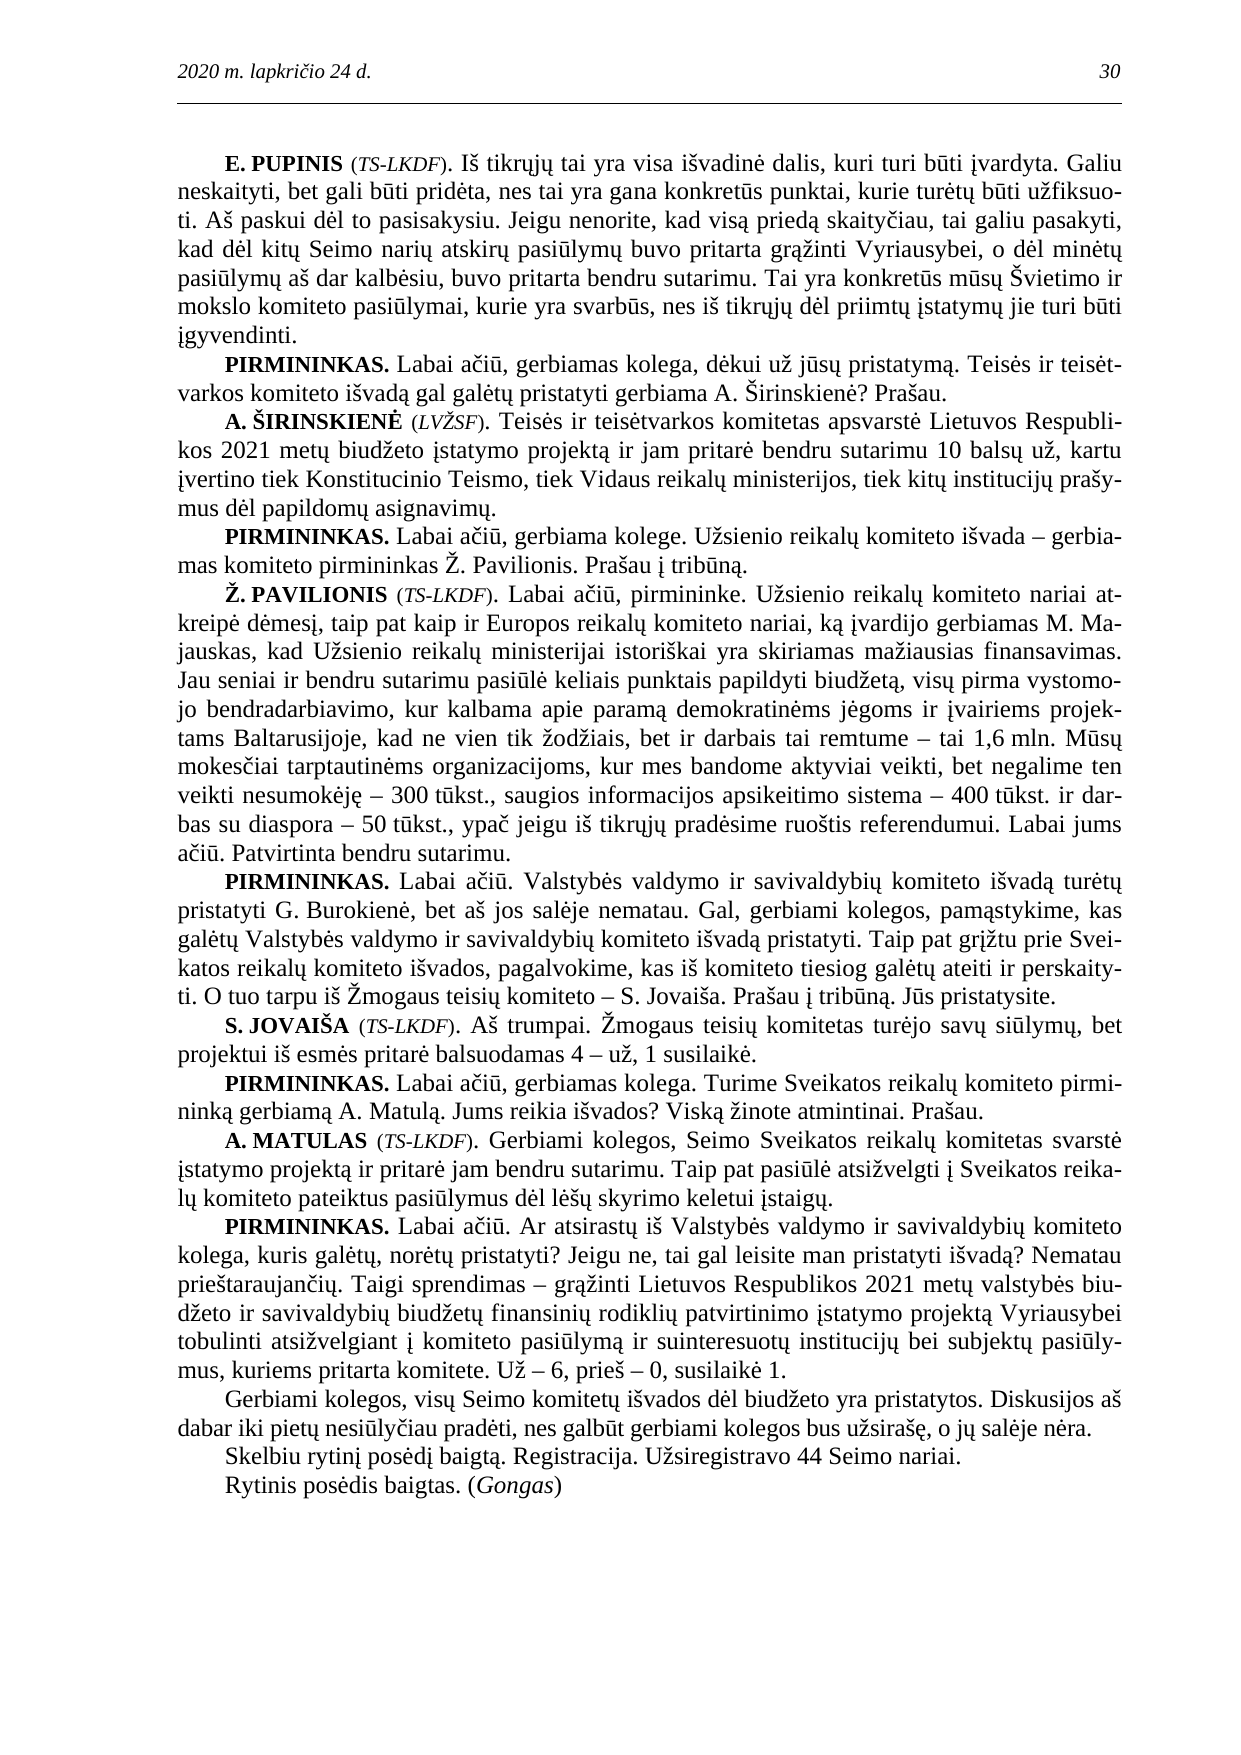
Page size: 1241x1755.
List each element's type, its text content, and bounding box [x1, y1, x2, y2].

text PIRMININKAS. La­bai ačiū. Vals­ty­bės val­dy­mo ir sa­vi­val­dy­bių ko­mi­te­to iš­va­dą tu­rė­tų pri­sta­ty­ti G. Bu­ro­kie­nė, bet aš jos sa­lė­je ne­ma­tau. Gal, ger­bia­mi ko­le­gos, pa­mąs­ty­ki­me, kas ga­lė­tų Vals­ty­bės val­dy­mo ir sa­vi­val­dy­bių ko­mi­te­to iš­va­dą pri­sta­ty­ti. Taip pat grįž­tu prie Svei­ka­tos rei­ka­lų ko­mi­te­to iš­va­dos, pa­gal­vo­ki­me, kas iš ko­mi­te­to tie­siog ga­lė­tų at­ei­ti ir per­skai­ty­ti. O tuo tar­pu iš Žmo­gaus tei­sių ko­mi­te­to – S. Jo­vai­ša. Pra­šau į tri­bū­ną. Jūs pri­sta­ty­si­te. [177, 866, 1122, 1010]
text PIRMININKAS. La­bai ačiū. Ar at­si­ras­tų iš Vals­ty­bės val­dy­mo ir sa­vi­val­dy­bių ko­mi­te­to ko­le­ga, ku­ris ga­lė­tų, no­rė­tų pri­sta­ty­ti? Jei­gu ne, tai gal lei­si­te man pri­sta­ty­ti iš­va­dą? Ne­ma­tau prieš­ta­rau­jan­čių. Tai­gi spren­di­mas – grą­žin­ti Lie­tu­vos Res­pub­li­kos 2021 me­tų vals­ty­bės biu­dže­to ir sa­vi­val­dy­bių biu­dže­tų fi­nan­si­nių ro­dik­lių pa­tvir­ti­ni­mo įsta­ty­mo pro­jek­tą Vy­riau­sy­bei to­bu­lin­ti at­si­žvel­giant į ko­mi­te­to pa­siū­ly­mą ir su­in­te­re­suo­tų ins­ti­tu­ci­jų bei sub­jek­tų pa­siū­ly­mus, ku­riems pri­tar­ta ko­mi­te­te. Už – 6, prieš – 0, su­si­lai­kė 1. [177, 1211, 1122, 1384]
text Ry­ti­nis po­sė­dis baig­tas. (Gon­gas) [177, 1470, 1122, 1499]
text E. PUPINIS (TS-LKDF). Iš tik­rų­jų tai yra vi­sa iš­va­di­nė da­lis, ku­ri tu­ri bū­ti įvar­dy­ta. Ga­liu ne­skai­ty­ti, bet ga­li bū­ti pri­dė­ta, nes tai yra ga­na kon­kre­tūs punk­tai, ku­rie tu­rė­tų bū­ti už­fik­suo­ti. Aš pas­kui dėl to pa­si­sa­ky­siu. Jei­gu ne­no­ri­te, kad vi­są prie­dą skai­ty­čiau, tai ga­liu pa­sa­ky­ti, kad dėl ki­tų Sei­mo na­rių at­ski­rų pa­siū­ly­mų bu­vo pri­tar­ta grą­žin­ti Vy­riau­sy­bei, o dėl mi­nė­tų pa­siū­ly­mų aš dar kal­bė­siu, bu­vo pri­tar­ta ben­dru su­ta­ri­mu. Tai yra kon­kre­tūs mū­sų Švie­ti­mo ir moks­lo ko­mi­te­to pa­siū­ly­mai, ku­rie yra svar­būs, nes iš tik­rų­jų dėl pri­im­tų įsta­ty­mų jie tu­ri bū­ti įgy­ven­din­ti. [177, 148, 1122, 349]
text PIRMININKAS. La­bai ačiū, ger­bia­mas ko­le­ga. Tu­ri­me Svei­ka­tos rei­ka­lų ko­mi­te­to pir­mi­nin­ką ger­bia­mą A. Ma­tu­lą. Jums rei­kia iš­va­dos? Vis­ką ži­no­te at­min­ti­nai. Pra­šau. [177, 1068, 1122, 1125]
text S. JOVAIŠA (TS-LKDF). Aš trum­pai. Žmo­gaus tei­sių ko­mi­te­tas tu­rė­jo sa­vų siū­ly­mų, bet pro­jek­tui iš es­mės pri­ta­rė bal­suo­da­mas 4 – už, 1 su­si­lai­kė. [177, 1010, 1122, 1068]
text Ž. PAVILIONIS (TS-LKDF). La­bai ačiū, pir­mi­nin­ke. Už­sie­nio rei­ka­lų ko­mi­te­to na­riai at­krei­pė dė­me­sį, taip pat kaip ir Eu­ro­pos rei­ka­lų ko­mi­te­to na­riai, ką įvar­di­jo ger­bia­mas M. Ma­jaus­kas, kad Už­sie­nio rei­ka­lų mi­nis­te­ri­jai is­to­riš­kai yra ski­ria­mas ma­žiau­sias fi­nan­sa­vi­mas. Jau se­niai ir ben­dru su­ta­ri­mu pa­siū­lė ke­liais punk­tais pa­pil­dy­ti biu­dže­tą, vi­sų pir­ma vys­to­mo­jo ben­dra­dar­bia­vi­mo, kur kal­ba­ma apie pa­ra­mą de­mo­kra­tinėms jė­goms ir įvai­riems pro­jek­tams Bal­ta­ru­si­jo­je, kad ne vien tik žo­džiais, bet ir dar­bais tai rem­tu­me – tai 1,6 mln. Mū­sų mo­kes­čiai tarp­tau­ti­nėms or­ga­ni­za­ci­joms, kur mes ban­do­me ak­ty­viai veik­ti, bet ne­ga­li­me ten veik­ti ne­su­mo­kė­ję – 300 tūkst., sau­gios in­for­ma­ci­jos ap­si­kei­ti­mo sis­te­ma – 400 tūkst. ir dar­bas su dias­po­ra – 50 tūkst., ypač jei­gu iš tik­rų­jų pra­dė­si­me ruoš­tis re­fe­ren­du­mui. La­bai jums ačiū. Pa­tvir­tin­ta ben­dru su­ta­ri­mu. [177, 579, 1122, 866]
text A. ŠIRINSKIENĖ (LVŽSF). Tei­sės ir tei­sėt­var­kos ko­mi­te­tas ap­svars­tė Lie­tu­vos Res­pub­li­kos 2021 me­tų biu­dže­to įsta­ty­mo pro­jek­tą ir jam pri­ta­rė ben­dru su­ta­ri­mu 10 bal­sų už, kar­tu įver­ti­no tiek Kon­sti­tu­ci­nio Teis­mo, tiek Vi­daus rei­ka­lų mi­nis­te­ri­jos, tiek ki­tų ins­ti­tu­ci­jų pra­šy­mus dėl pa­pil­do­mų asig­na­vi­mų. [177, 406, 1122, 521]
text PIRMININKAS. La­bai ačiū, ger­bia­ma ko­le­ge. Už­sie­nio rei­ka­lų ko­mi­te­to iš­va­da – ger­bia­mas ko­mi­te­to pir­mi­nin­kas Ž. Pa­vi­lio­nis. Pra­šau į tri­bū­ną. [177, 521, 1122, 579]
text Skel­biu ry­ti­nį po­sė­dį baig­tą. Re­gist­ra­ci­ja. Už­si­re­gist­ra­vo 44 Sei­mo na­riai. [177, 1441, 1122, 1470]
text A. MATULAS (TS-LKDF). Ger­bia­mi ko­le­gos, Sei­mo Svei­ka­tos rei­ka­lų ko­mi­te­tas svars­tė įsta­ty­mo pro­jek­tą ir pri­ta­rė jam ben­dru su­ta­ri­mu. Taip pat pa­siū­lė at­si­žvelg­ti į Svei­ka­tos rei­ka­lų ko­mi­te­to pa­teik­tus pa­siū­ly­mus dėl lė­šų sky­ri­mo ke­le­tui įstai­gų. [177, 1125, 1122, 1211]
text Ger­bia­mi ko­le­gos, vi­sų Sei­mo ko­mi­te­tų iš­va­dos dėl biu­dže­to yra pri­sta­ty­tos. Dis­ku­si­jos aš da­bar iki pie­tų ne­siū­ly­čiau pra­dė­ti, nes gal­būt ger­bia­mi ko­le­gos bus už­si­ra­šę, o jų sa­lė­je nė­ra. [177, 1384, 1122, 1441]
text PIRMININKAS. La­bai ačiū, ger­bia­mas ko­le­ga, dė­kui už jū­sų pri­sta­ty­mą. Tei­sės ir tei­sėt­var­kos ko­mi­te­to iš­va­dą gal ga­lė­tų pri­sta­ty­ti ger­bia­ma A. Ši­rins­kie­nė? Pra­šau. [177, 349, 1122, 406]
